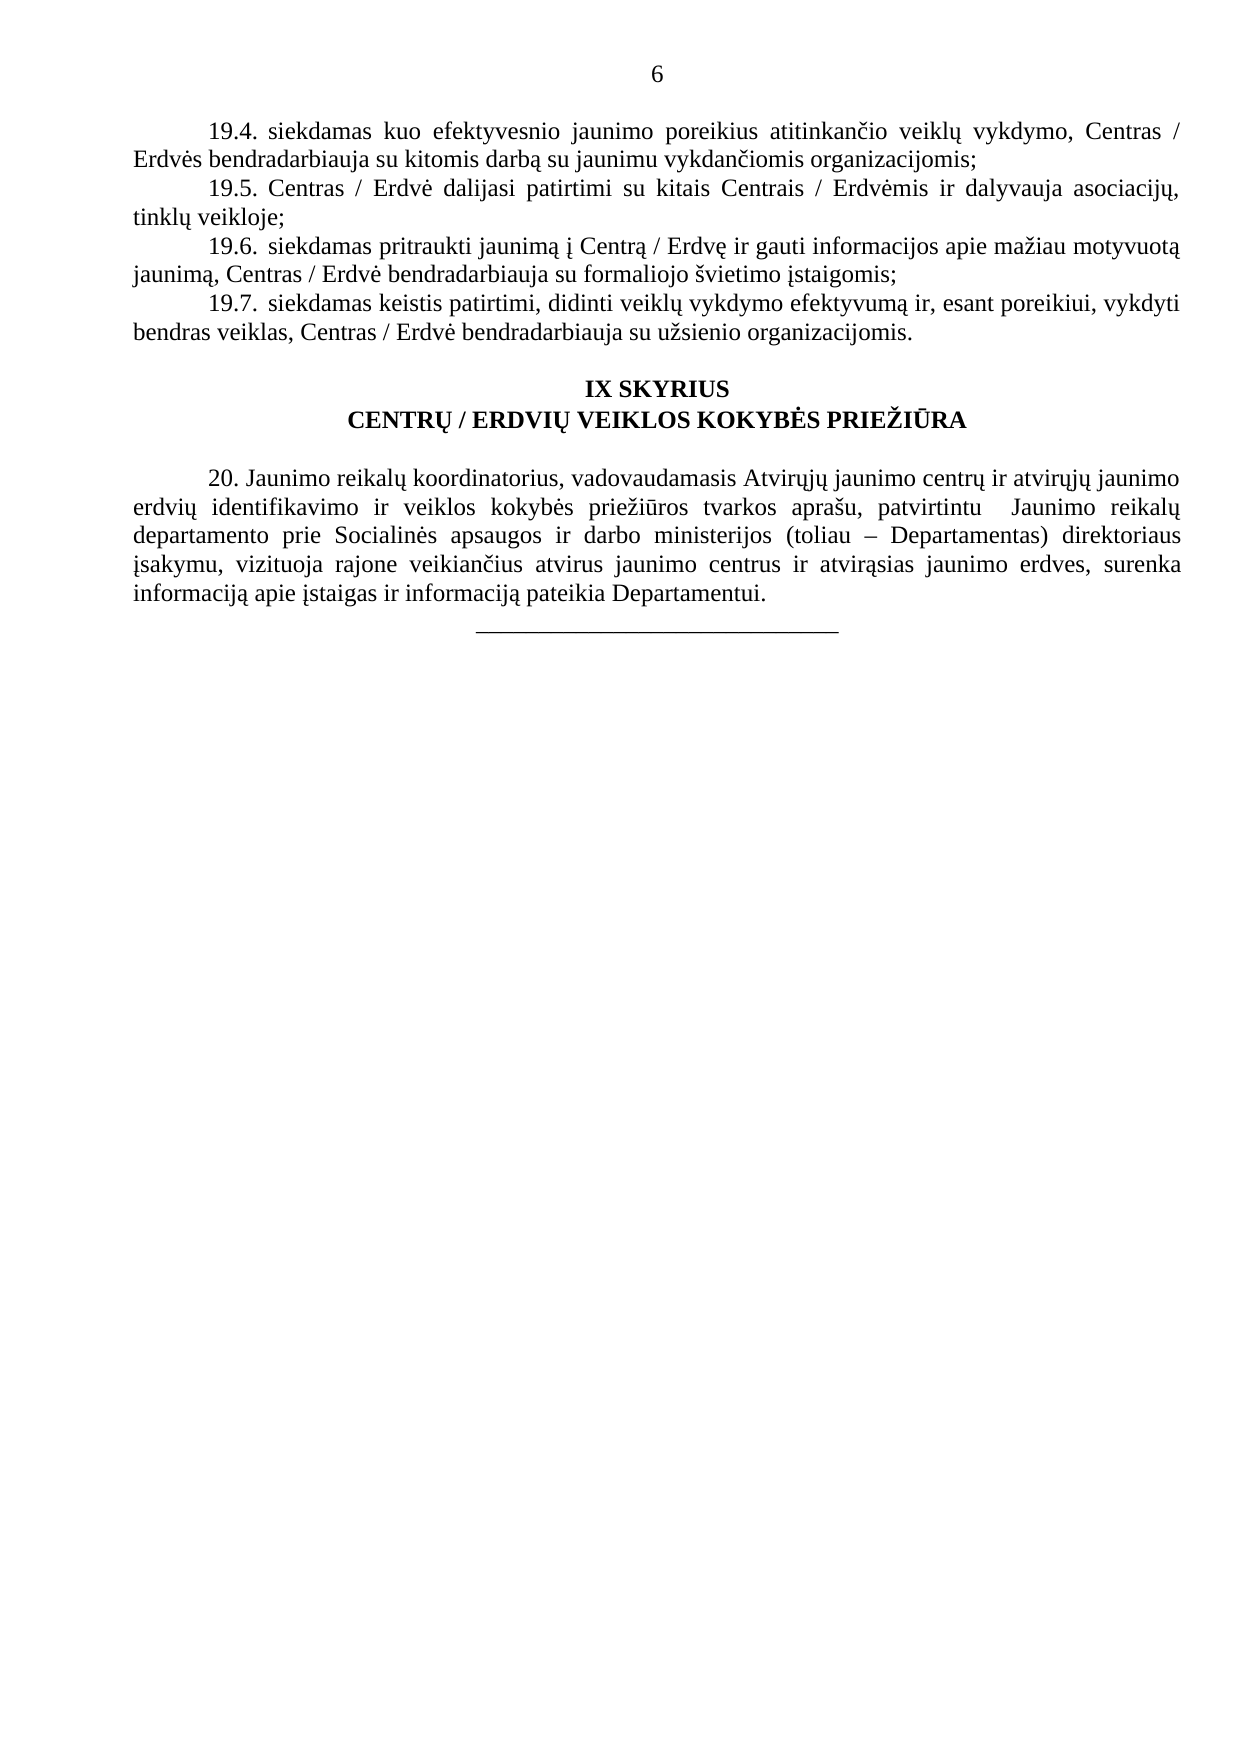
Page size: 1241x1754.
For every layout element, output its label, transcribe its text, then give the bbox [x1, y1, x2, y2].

text 19.6. siekdamas pritraukti jaunimą į Centrą / Erdvę ir gauti informacijos apie mažiau motyvuotą jaunimą, Centras / Erdvė bendradarbiauja su formaliojo švietimo įstaigomis; [133, 231, 1181, 288]
text IX SKYRIUS [133, 374, 1181, 403]
text CENTRŲ / ERDVIŲ VEIKLOS KOKYBĖS PRIEŽIŪRA [133, 405, 1181, 434]
text 19.5. Centras / Erdvė dalijasi patirtimi su kitais Centrais / Erdvėmis ir dalyvauja asociacijų, tinklų veikloje; [133, 173, 1181, 231]
text 20. Jaunimo reikalų koordinatorius, vadovaudamasis Atvirųjų jaunimo centrų ir atvirųjų jaunimo erdvių identifikavimo ir veiklos kokybės priežiūros tvarkos aprašu, patvirtintu Jaunimo reikalų departamento prie Socialinės apsaugos ir darbo ministerijos (toliau – Departamentas) direktoriaus įsakymu, vizituoja rajone veikiančius atvirus jaunimo centrus ir atvirąsias jaunimo erdves, surenka informaciją apie įstaigas ir informaciją pateikia Departamentui. [133, 463, 1181, 607]
text 19.7. siekdamas keistis patirtimi, didinti veiklų vykdymo efektyvumą ir, esant poreikiui, vykdyti bendras veiklas, Centras / Erdvė bendradarbiauja su užsienio organizacijomis. [133, 288, 1181, 346]
text _____________________________ [133, 607, 1181, 635]
text 19.4. siekdamas kuo efektyvesnio jaunimo poreikius atitinkančio veiklų vykdymo, Centras / Erdvės bendradarbiauja su kitomis darbą su jaunimu vykdančiomis organizacijomis; [133, 116, 1181, 173]
